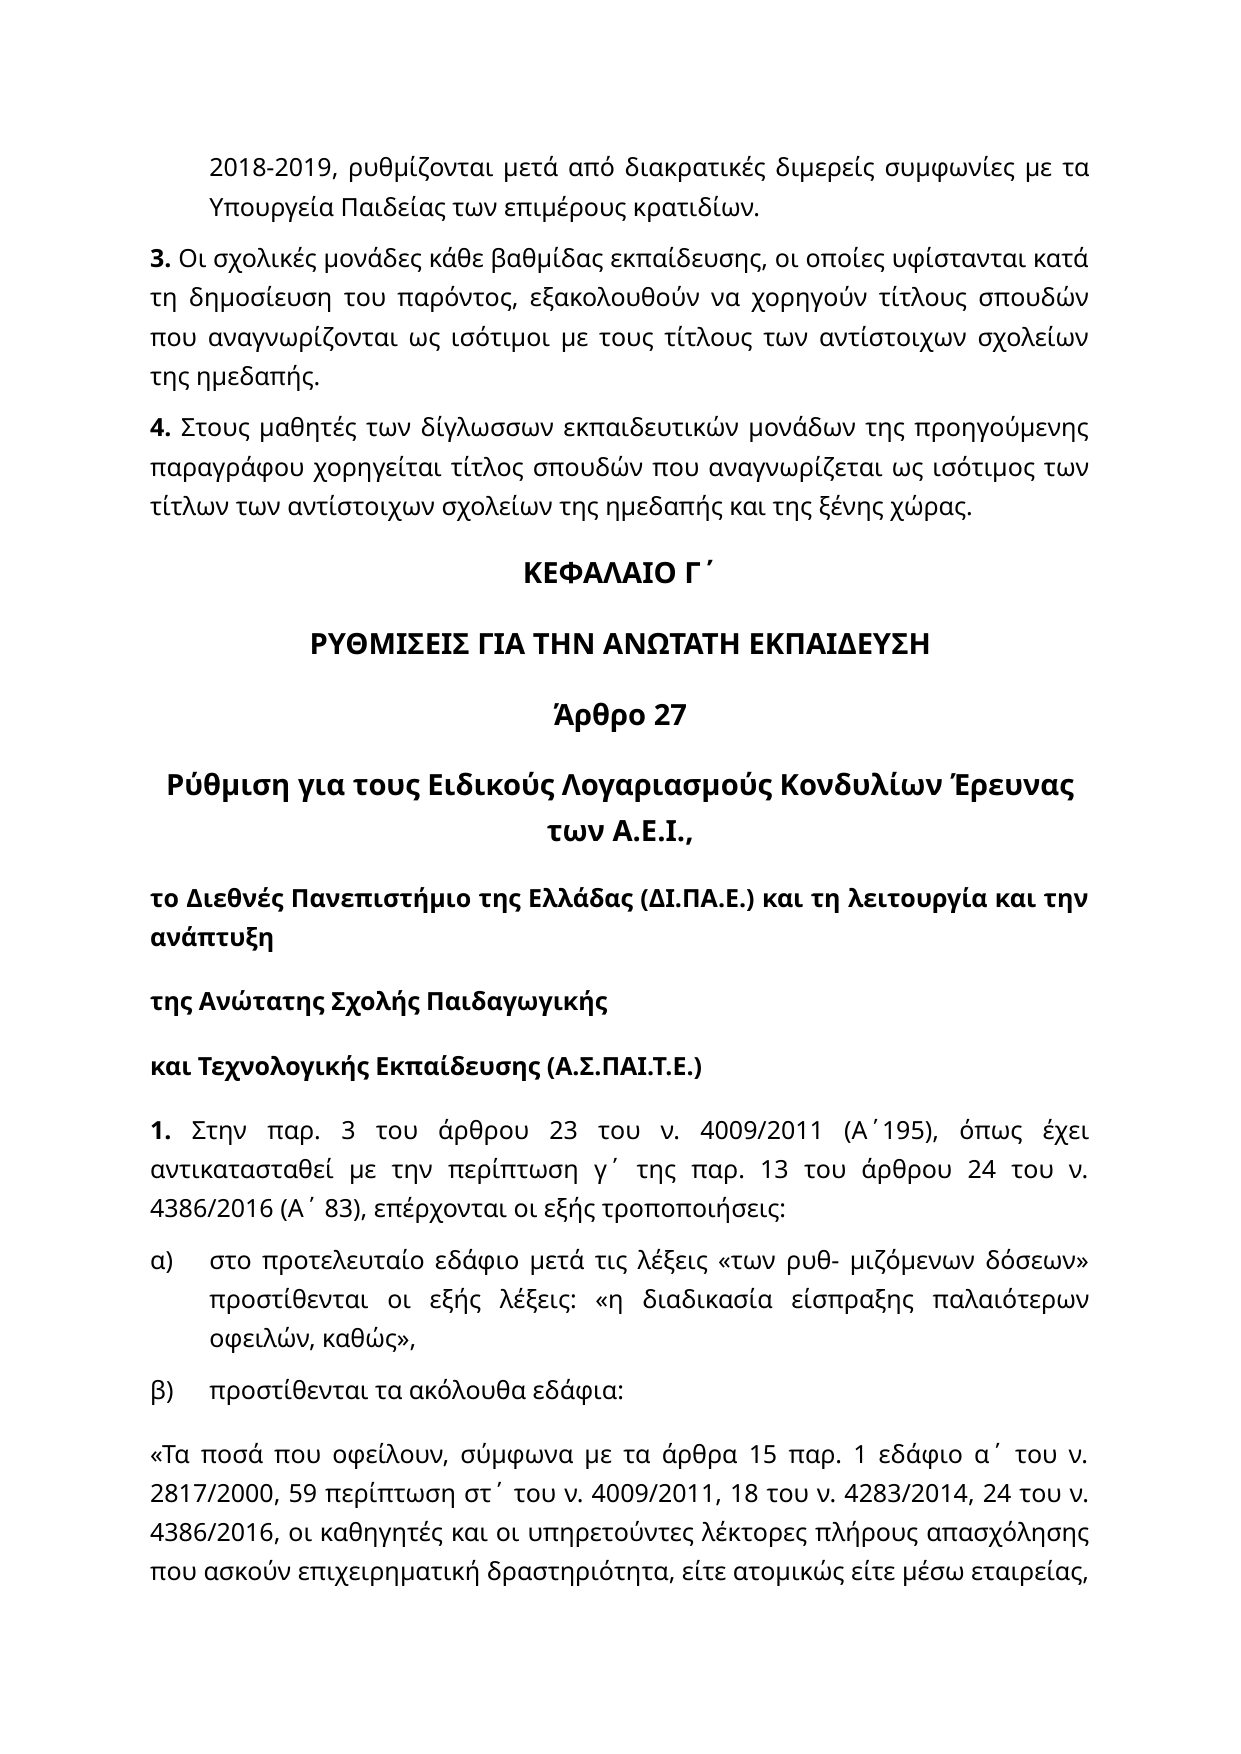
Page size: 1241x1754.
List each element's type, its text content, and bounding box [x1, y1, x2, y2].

subtitle ΚΕΦΑΛΑΙΟ Γ΄ [150, 552, 1090, 592]
text 1. Στην παρ. 3 του άρθρου 23 του ν. 4009/2011 (Α΄195), όπως έχει αντικατασταθεί με την περίπτωση γ΄ της παρ. 13 του άρθρου 24 του ν. 4386/2016 (Α΄ 83), επέρχονται οι εξής τροποποιήσεις: [150, 1112, 1090, 1225]
list β) προστίθενται τα ακόλουθα εδάφια: [150, 1372, 1090, 1406]
text «Τα ποσά που οφείλουν, σύμφωνα με τα άρθρα 15 παρ. 1 εδάφιο α΄ του ν. 2817/2000, 59 περίπτωση στ΄ του ν. 4009/2011, 18 του ν. 4283/2014, 24 του ν. 4386/2016, οι καθηγητές και οι υπηρετούντες λέκτορες πλήρους απασχόλησης που ασκούν επιχειρηματική δραστηριότητα, είτε ατομικώς είτε μέσω εταιρείας, [150, 1436, 1090, 1588]
text 4. Στους μαθητές των δίγλωσσων εκπαιδευτικών μονάδων της προηγούμενης παραγράφου χορηγείται τίτλος σπουδών που αναγνωρίζεται ως ισότιμος των τίτλων των αντίστοιχων σχολείων της ημεδαπής και της ξένης χώρας. [150, 410, 1090, 522]
text και Τεχνολογικής Εκπαίδευσης (Α.Σ.ΠΑΙ.Τ.Ε.) [150, 1048, 1090, 1082]
subtitle Άρθρο 27 [150, 694, 1090, 733]
subtitle ΡΥΘΜΙΣΕΙΣ ΓΙΑ ΤΗΝ ΑΝΩΤΑΤΗ ΕΚΠΑΙΔΕΥΣΗ [150, 623, 1090, 663]
list α) στο προτελευταίο εδάφιο μετά τις λέξεις «των ρυθ- μιζόμενων δόσεων» προστίθενται οι εξής λέξεις: «η διαδικασία είσπραξης παλαιότερων οφειλών, καθώς», [150, 1242, 1090, 1355]
text το Διεθνές Πανεπιστήμιο της Ελλάδας (ΔΙ.ΠΑ.Ε.) και τη λειτουργία και την ανάπτυξη [150, 881, 1090, 954]
list 2018-2019, ρυθμίζονται μετά από διακρατικές διμερείς συμφωνίες με τα Υπουργεία Παιδείας των επιμέρους κρατιδίων. [150, 150, 1090, 223]
text της Ανώτατης Σχολής Παιδαγωγικής [150, 984, 1090, 1018]
text 3. Οι σχολικές μονάδες κάθε βαθμίδας εκπαίδευσης, οι οποίες υφίστανται κατά τη δημοσίευση του παρόντος, εξακολουθούν να χορηγούν τίτλους σπουδών που αναγνωρίζονται ως ισότιμοι με τους τίτλους των αντίστοιχων σχολείων της ημεδαπής. [150, 241, 1090, 392]
subtitle Ρύθμιση για τους Ειδικούς Λογαριασμούς Κονδυλίων Έρευνας των Α.Ε.Ι., [150, 764, 1090, 850]
